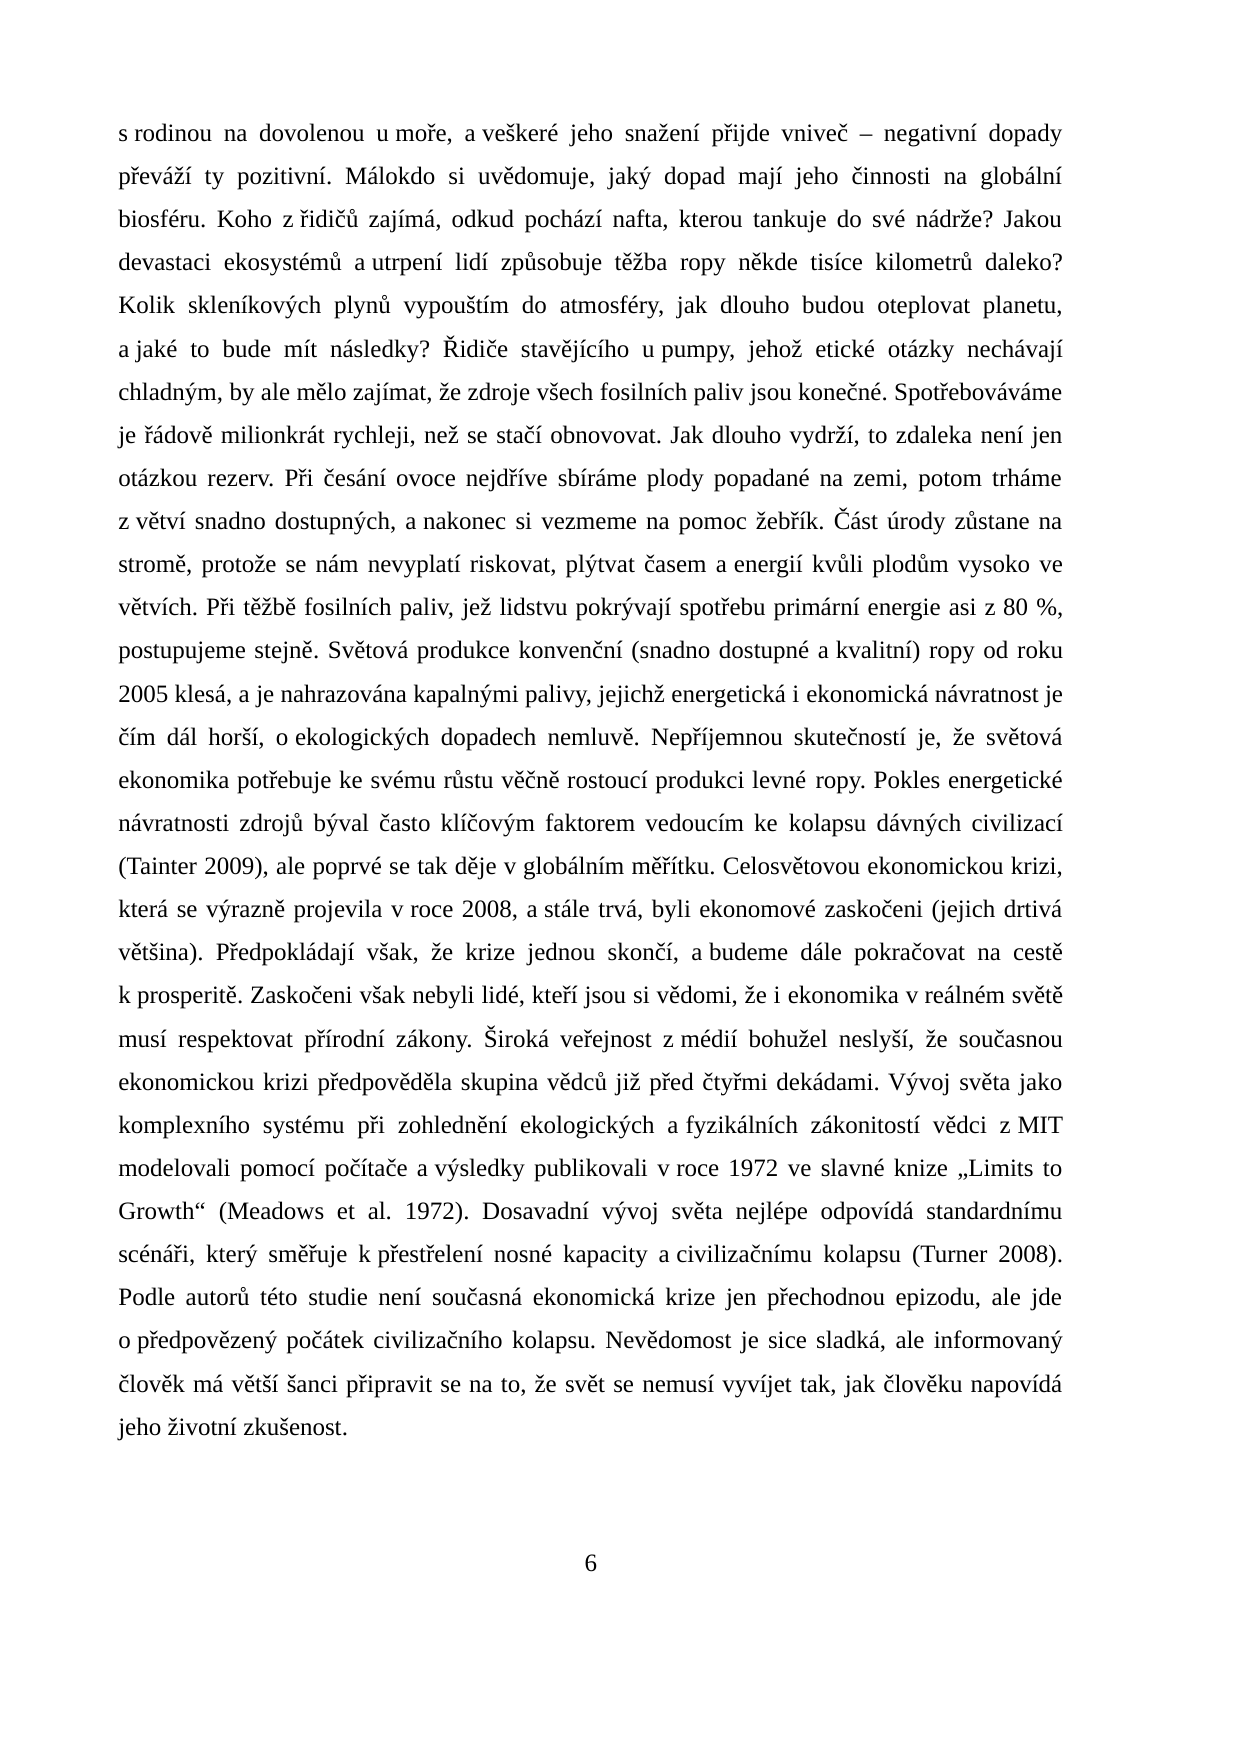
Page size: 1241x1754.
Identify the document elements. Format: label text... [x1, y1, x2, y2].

text s rodinou na dovolenou u moře, a veškeré jeho snažení přijde vniveč – negativní dopady převáží ty pozitivní. Málokdo si uvědomuje, jaký dopad mají jeho činnosti na globální biosféru. Koho z řidičů zajímá, odkud pochází nafta, kterou tankuje do své nádrže? Jakou devastaci ekosystémů a utrpení lidí způsobuje těžba ropy někde tisíce kilometrů daleko? Kolik skleníkových plynů vypouštím do atmosféry, jak dlouho budou oteplovat planetu, a jaké to bude mít následky? Řidiče stavějícího u pumpy, jehož etické otázky nechávají chladným, by ale mělo zajímat, že zdroje všech fosilních paliv jsou konečné. Spotřebováváme je řádově milionkrát rychleji, než se stačí obnovovat. Jak dlouho vydrží, to zdaleka není jen otázkou rezerv. Při česání ovoce nejdříve sbíráme plody popadané na zemi, potom trháme z větví snadno dostupných, a nakonec si vezmeme na pomoc žebřík. Část úrody zůstane na stromě, protože se nám nevyplatí riskovat, plýtvat časem a energií kvůli plodům vysoko ve větvích. Při těžbě fosilních paliv, jež lidstvu pokrývají spotřebu primární energie asi z 80 %, postupujeme stejně. Světová produkce konvenční (snadno dostupné a kvalitní) ropy od roku 2005 klesá, a je nahrazována kapalnými palivy, jejichž energetická i ekonomická návratnost je čím dál horší, o ekologických dopadech nemluvě. Nepříjemnou skutečností je, že světová ekonomika potřebuje ke svému růstu věčně rostoucí produkci levné ropy. Pokles energetické návratnosti zdrojů býval často klíčovým faktorem vedoucím ke kolapsu dávných civilizací (Tainter 2009), ale poprvé se tak děje v globálním měřítku. Celosvětovou ekonomickou krizi, která se výrazně projevila v roce 2008, a stále trvá, byli ekonomové zaskočeni (jejich drtivá většina). Předpokládají však, že krize jednou skončí, a budeme dále pokračovat na cestě k prosperitě. Zaskočeni však nebyli lidé, kteří jsou si vědomi, že i ekonomika v reálném světě musí respektovat přírodní zákony. Široká veřejnost z médií bohužel neslyší, že současnou ekonomickou krizi předpověděla skupina vědců již před čtyřmi dekádami. Vývoj světa jako komplexního systému při zohlednění ekologických a fyzikálních zákonitostí vědci z MIT modelovali pomocí počítače a výsledky publikovali v roce 1972 ve slavné knize „Limits to Growth“ (Meadows et al. 1972). Dosavadní vývoj světa nejlépe odpovídá standardnímu scénáři, který směřuje k přestřelení nosné kapacity a civilizačnímu kolapsu (Turner 2008). Podle autorů této studie není současná ekonomická krize jen přechodnou epizodu, ale jde o předpovězený počátek civilizačního kolapsu. Nevědomost je sice sladká, ale informovaný člověk má větší šanci připravit se na to, že svět se nemusí vyvíjet tak, jak člověku napovídá jeho životní zkušenost. [118, 118, 1063, 1441]
